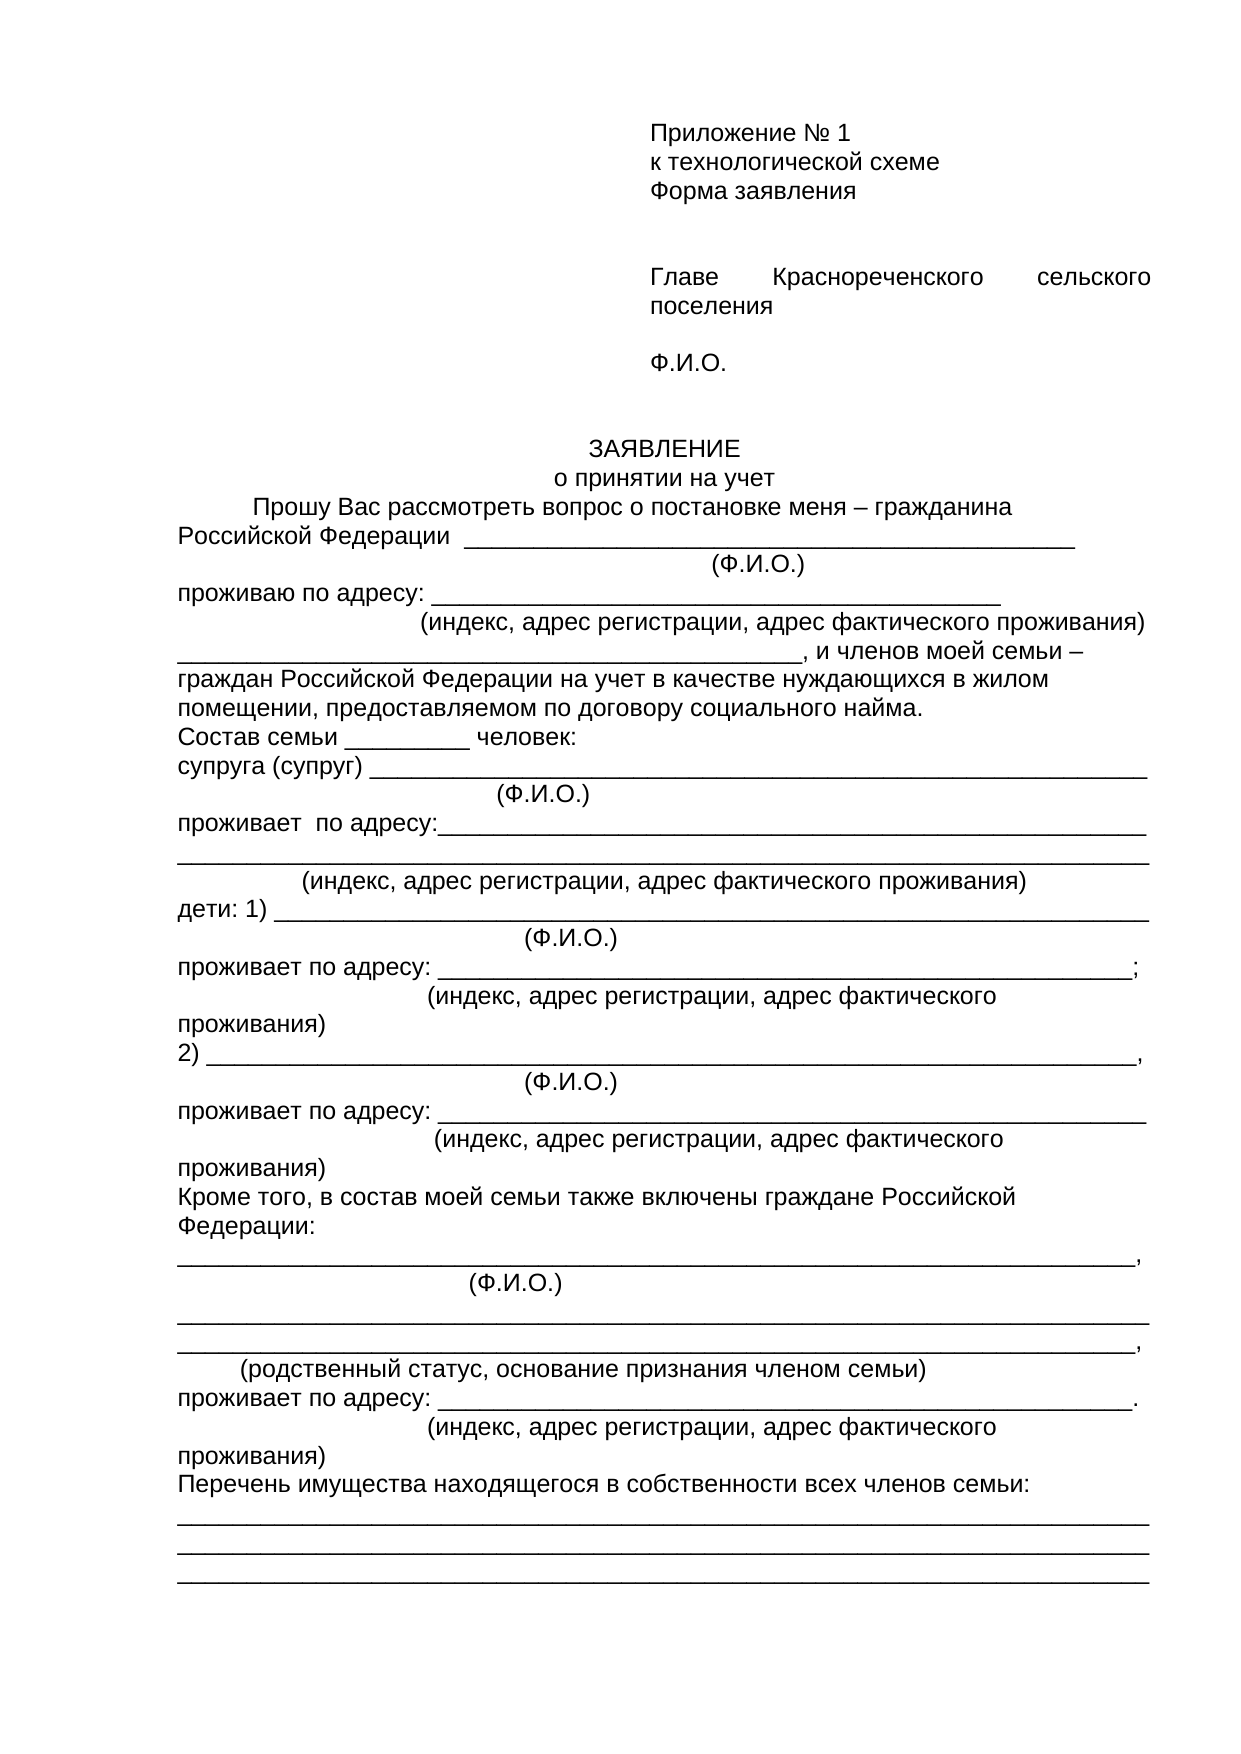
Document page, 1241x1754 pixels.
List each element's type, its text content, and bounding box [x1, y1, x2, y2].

text (индекс, адрес регистрации, адрес фактического проживания) [177, 1412, 1152, 1469]
text (индекс, адрес регистрации, адрес фактического проживания) [177, 866, 1152, 894]
text (Ф.И.О.) [177, 779, 1152, 808]
text дети: 1) _______________________________________________________________ [177, 894, 1152, 923]
text 2) ___________________________________________________________________, [177, 1038, 1152, 1067]
text _____________________________________________, и членов моей семьи – граждан Российской Федерации на учет в качестве нуждающихся в жилом помещении, предоставляемом по договору социального найма. [177, 636, 1152, 722]
text Состав семьи _________ человек: [177, 722, 1152, 751]
text супруга (супруг) ________________________________________________________ [177, 751, 1152, 779]
text Ф.И.О. [650, 319, 1152, 377]
text Перечень имущества находящегося в собственности всех членов семьи: [177, 1469, 1152, 1498]
text (индекс, адрес регистрации, адрес фактического проживания) [177, 1124, 1152, 1182]
text (родственный статус, основание признания членом семьи) [177, 1354, 1152, 1383]
text (Ф.И.О.) [177, 549, 1152, 578]
text к технологической схеме [650, 147, 1152, 176]
text (Ф.И.О.) [177, 1268, 1152, 1297]
text (Ф.И.О.) [177, 923, 1152, 952]
text (индекс, адрес регистрации, адрес фактического проживания) [177, 607, 1152, 636]
text о принятии на учет [177, 463, 1152, 492]
text проживаю по адресу: _________________________________________ [177, 578, 1152, 607]
text ___________________________________________________________________________________________________________________________________________, [177, 1297, 1152, 1354]
text Приложение № 1 [650, 118, 1152, 147]
text проживает по адресу: __________________________________________________; [177, 952, 1152, 981]
text ЗАЯВЛЕНИЕ [177, 434, 1152, 463]
text Кроме того, в состав моей семьи также включены граждане Российской Федерации: _____________________________________________________________________, [177, 1182, 1152, 1268]
text Главе Краснореченского сельского поселения [650, 233, 1152, 319]
text проживает по адресу: __________________________________________________. [177, 1383, 1152, 1412]
text __________________________________________________________________________________________________________________________________________________________________________________________________________________ [177, 1498, 1152, 1584]
text (индекс, адрес регистрации, адрес фактического проживания) [177, 981, 1152, 1038]
text ______________________________________________________________________ [177, 837, 1152, 866]
text (Ф.И.О.) [177, 1067, 1152, 1096]
text Прошу Вас рассмотреть вопрос о постановке меня – гражданина Российской Федерации ____________________________________________ [177, 492, 1152, 549]
text проживает по адресу: ___________________________________________________ [177, 1096, 1152, 1124]
text проживает по адресу:___________________________________________________ [177, 808, 1152, 837]
text Форма заявления [650, 176, 1152, 204]
